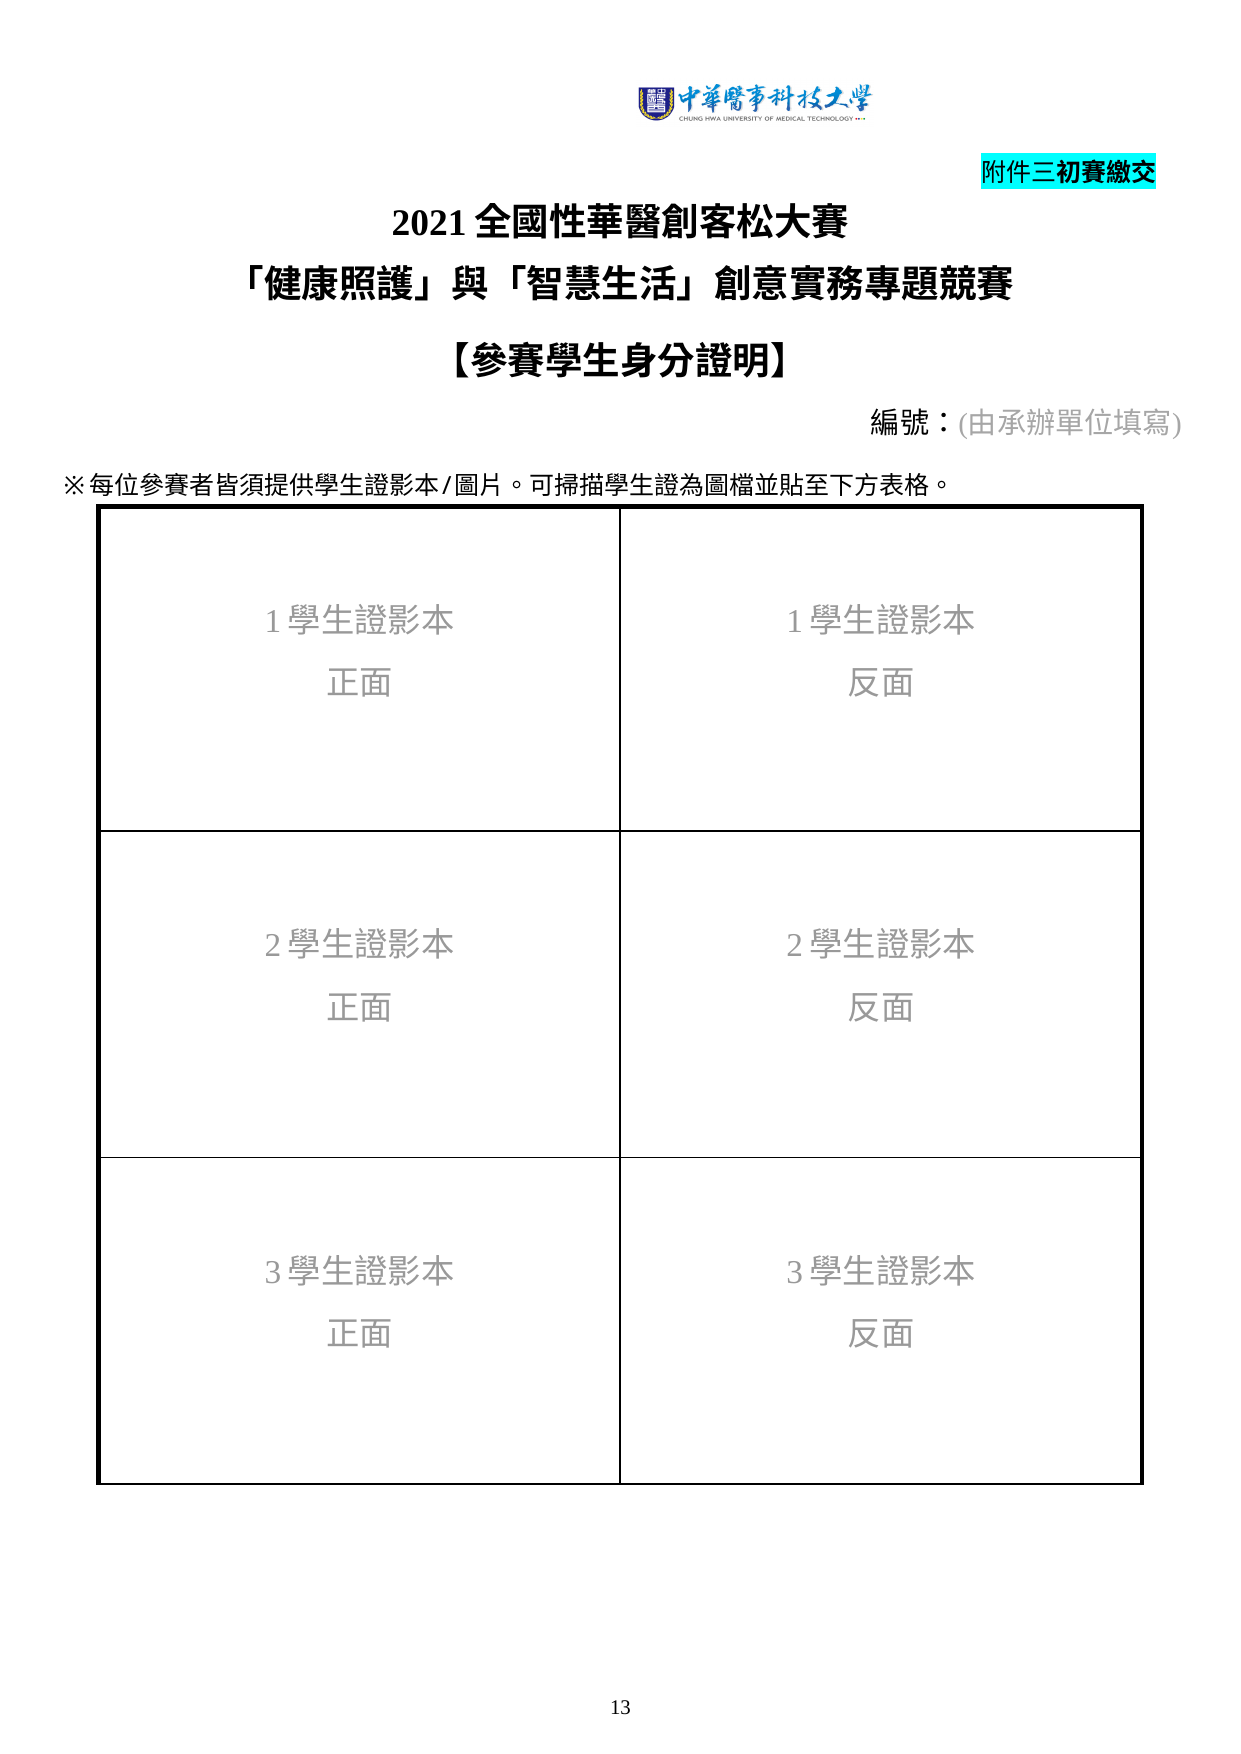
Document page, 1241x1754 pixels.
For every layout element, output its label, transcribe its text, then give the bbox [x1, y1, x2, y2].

text 【參賽學生身分證明】 [59, 317, 1181, 379]
table_cell 3學生證影本 正面 [101, 1158, 619, 1483]
text 「健康照護」與「智慧生活」創意實務專題競賽 [59, 254, 1181, 308]
text 2021全國性華醫創客松大賽 [59, 192, 1181, 246]
text ※每位參賽者皆須提供學生證影本/圖片。可掃描學生證為圖檔並貼至下方表格。 [59, 442, 1181, 504]
table_cell 3學生證影本 反面 [621, 1158, 1140, 1483]
table_cell 2學生證影本 反面 [621, 832, 1140, 1157]
text 附件三初賽繳交 [59, 129, 1156, 192]
table_cell 2學生證影本 正面 [101, 832, 619, 1157]
table_header 1學生證影本 反面 [621, 509, 1140, 830]
text 編號：(由承辦單位填寫) [59, 379, 1181, 442]
table_header 1學生證影本 正面 [101, 509, 619, 830]
